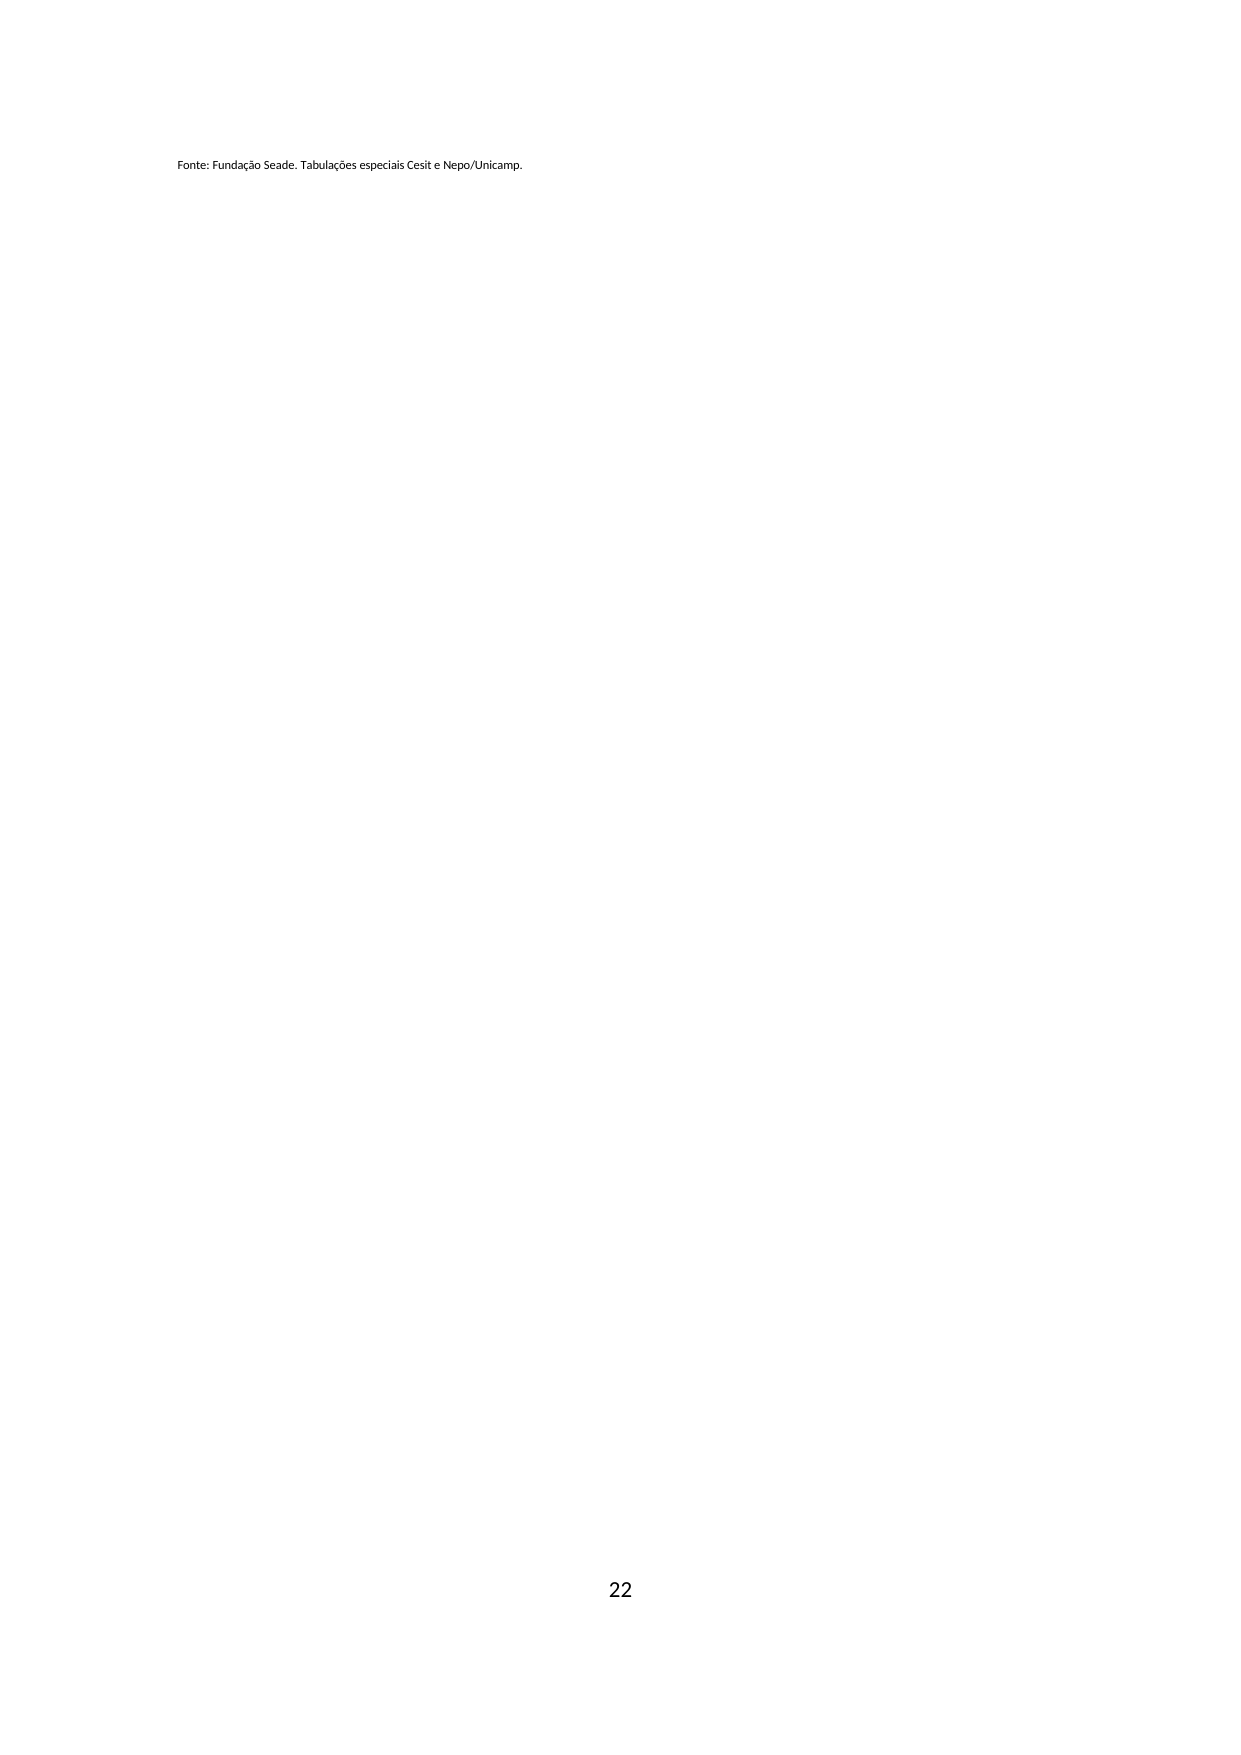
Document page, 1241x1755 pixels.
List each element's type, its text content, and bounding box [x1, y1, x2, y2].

text Fonte: Fundação Seade. Tabulações especiais Cesit e Nepo/Unicamp. [177, 157, 1074, 172]
